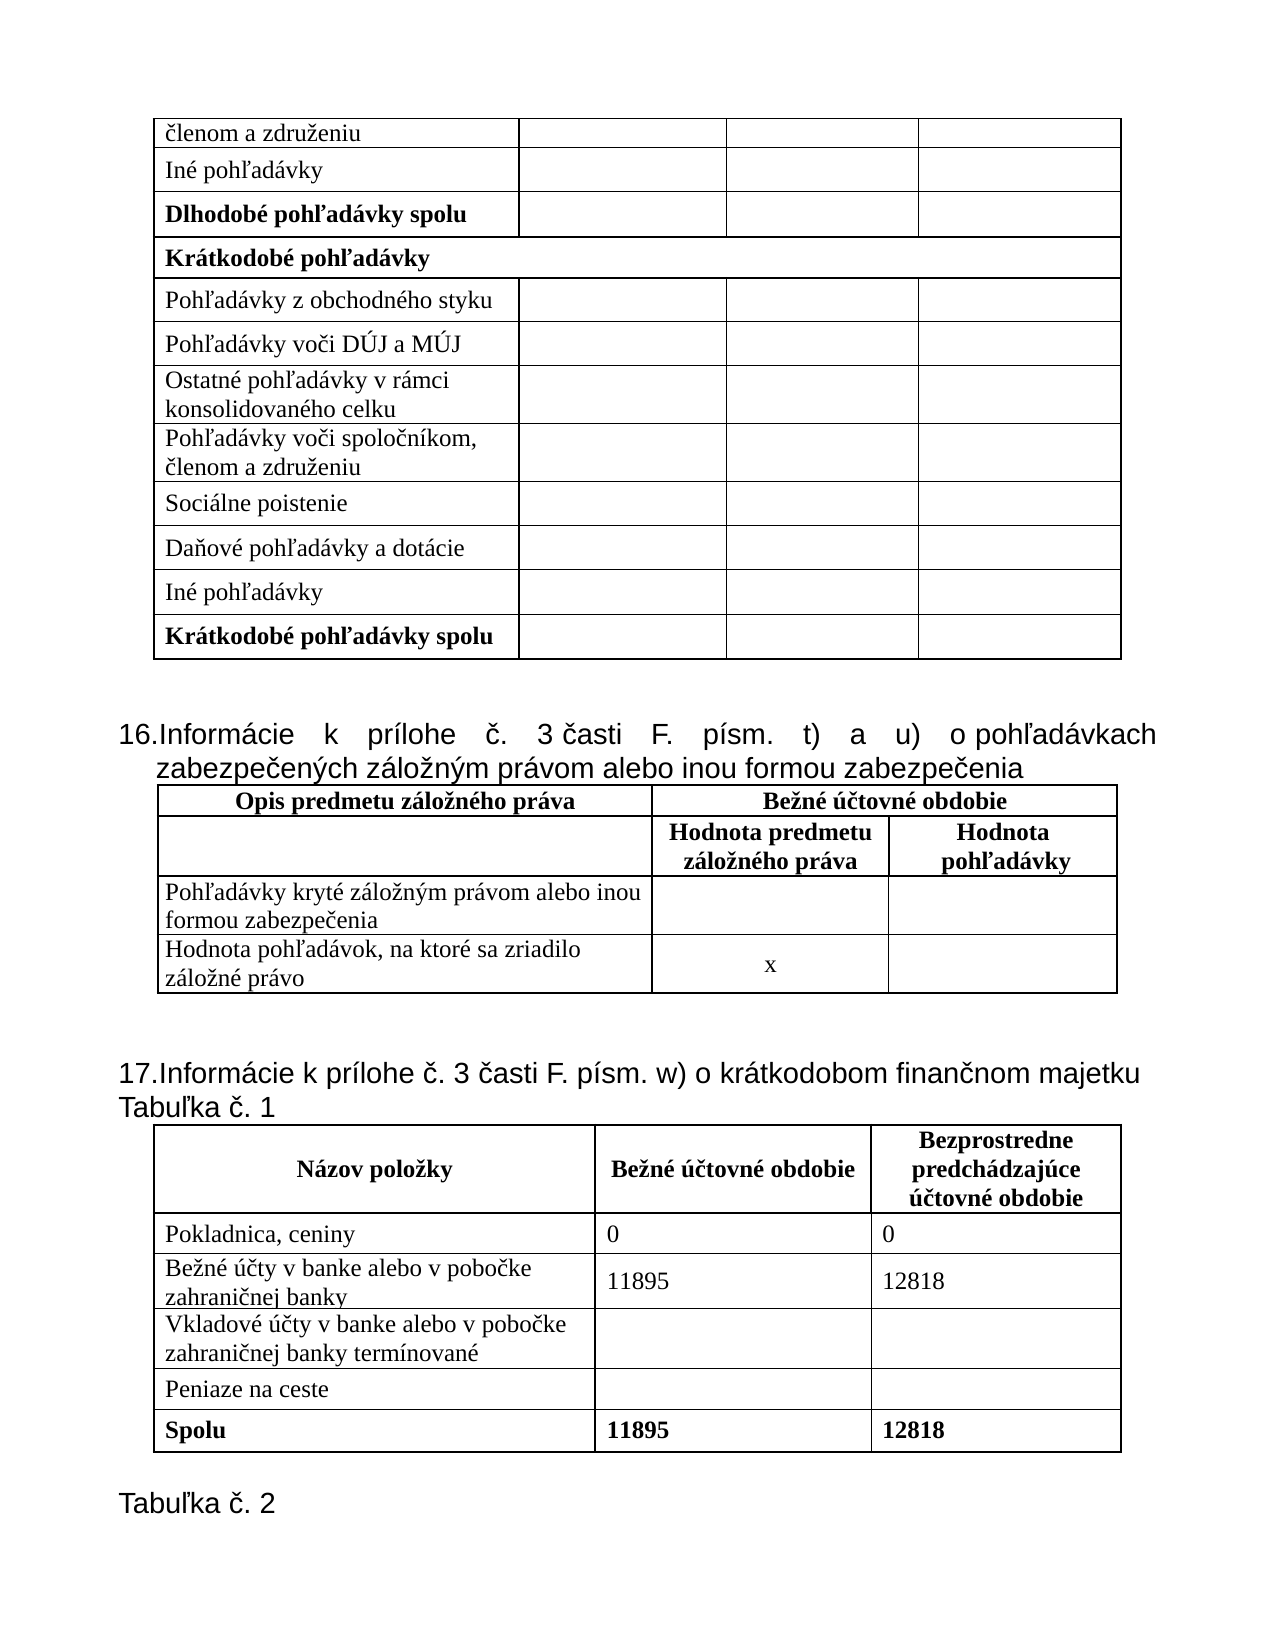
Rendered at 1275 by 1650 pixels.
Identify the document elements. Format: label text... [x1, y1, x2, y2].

table_cell [727, 279, 918, 321]
table_cell [520, 148, 726, 191]
table_cell [596, 1369, 871, 1409]
table_cell Krátkodobé pohľadávky spolu [155, 615, 518, 658]
table_cell [872, 1369, 1120, 1409]
table_cell [919, 615, 1120, 658]
table_cell [520, 526, 726, 569]
table_cell Daňové pohľadávky a dotácie [155, 526, 518, 569]
table_header Bezprostredne predchádzajúce účtovné obdobie [872, 1126, 1120, 1212]
table_cell [520, 366, 726, 423]
table_cell Peniaze na ceste [155, 1369, 594, 1409]
table_cell Iné pohľadávky [155, 570, 518, 613]
table_header Názov položky [155, 1126, 594, 1212]
table_cell členom a združeniu [155, 119, 518, 147]
table_cell Spolu [155, 1410, 594, 1451]
table_cell [919, 192, 1120, 236]
table_cell [919, 119, 1120, 147]
table_cell Pohľadávky z obchodného styku [155, 279, 518, 321]
table_cell [727, 570, 918, 613]
table_cell Dlhodobé pohľadávky spolu [155, 192, 518, 236]
table_cell [520, 119, 726, 147]
table_cell Hodnota predmetu záložného práva [653, 817, 888, 875]
table_cell [520, 424, 726, 481]
table_cell 11895 [596, 1410, 871, 1451]
table_cell Hodnota pohľadávky [890, 817, 1116, 875]
title Informácie k prílohe č. 3 časti F. písm. t) a u) o pohľadávkach zabezpečených záložným právom alebo inou formou zabezpečenia [118, 717, 1157, 784]
table_cell Ostatné pohľadávky v rámci konsolidovaného celku [155, 366, 518, 423]
table_cell Sociálne poistenie [155, 482, 518, 525]
table_cell [889, 877, 1116, 934]
table_cell [919, 424, 1120, 481]
table_cell [919, 570, 1120, 613]
table_cell Iné pohľadávky [155, 148, 518, 191]
table_cell Krátkodobé pohľadávky [155, 238, 1120, 277]
table_cell [727, 119, 918, 147]
table_cell [520, 570, 726, 613]
table_cell [520, 322, 726, 365]
table_cell Pohľadávky voči spoločníkom, členom a združeniu [155, 424, 518, 481]
table_header Opis predmetu záložného práva [159, 786, 651, 815]
title Tabuľka č. 2 [118, 1486, 1157, 1520]
table_cell [727, 526, 918, 569]
table_cell [919, 366, 1120, 423]
table_cell [727, 424, 918, 481]
table_cell [520, 615, 726, 658]
table_header Bežné účtovné obdobie [596, 1126, 870, 1212]
table_cell [520, 279, 726, 321]
table_cell [727, 322, 918, 365]
table_cell [919, 279, 1120, 321]
title Tabuľka č. 1 [118, 1090, 1157, 1123]
table_cell Vkladové účty v banke alebo v pobočke zahraničnej banky termínované [155, 1309, 594, 1368]
table_cell [919, 148, 1120, 191]
table_cell [520, 192, 726, 236]
table_cell [727, 192, 918, 236]
table_cell 11895 [596, 1254, 871, 1308]
table_cell 12818 [872, 1410, 1120, 1451]
table_cell [727, 148, 918, 191]
table_cell Pokladnica, ceniny [155, 1214, 594, 1253]
table_cell Pohľadávky kryté záložným právom alebo inou formou zabezpečenia [159, 877, 651, 934]
table_cell 0 [596, 1214, 871, 1253]
table_cell [919, 482, 1120, 525]
table_cell [159, 817, 651, 875]
table_cell 12818 [872, 1254, 1120, 1308]
table_cell [653, 877, 888, 934]
table_cell Bežné účty v banke alebo v pobočke zahraničnej banky [155, 1254, 594, 1308]
table_cell x [653, 935, 888, 992]
table_cell [919, 322, 1120, 365]
table_cell Hodnota pohľadávok, na ktoré sa zriadilo záložné právo [159, 935, 651, 992]
table_cell [727, 366, 918, 423]
table_cell [596, 1309, 871, 1368]
table_cell [727, 615, 918, 658]
table_cell [889, 935, 1116, 992]
table_cell Pohľadávky voči DÚJ a MÚJ [155, 322, 518, 365]
table_cell [919, 526, 1120, 569]
table_cell [872, 1309, 1120, 1368]
table_cell 0 [872, 1214, 1120, 1253]
table_cell [727, 482, 918, 525]
table_cell [520, 482, 726, 525]
table_header Bežné účtovné obdobie [653, 786, 1116, 815]
title Informácie k prílohe č. 3 časti F. písm. w) o krátkodobom finančnom majetku [118, 1056, 1157, 1090]
